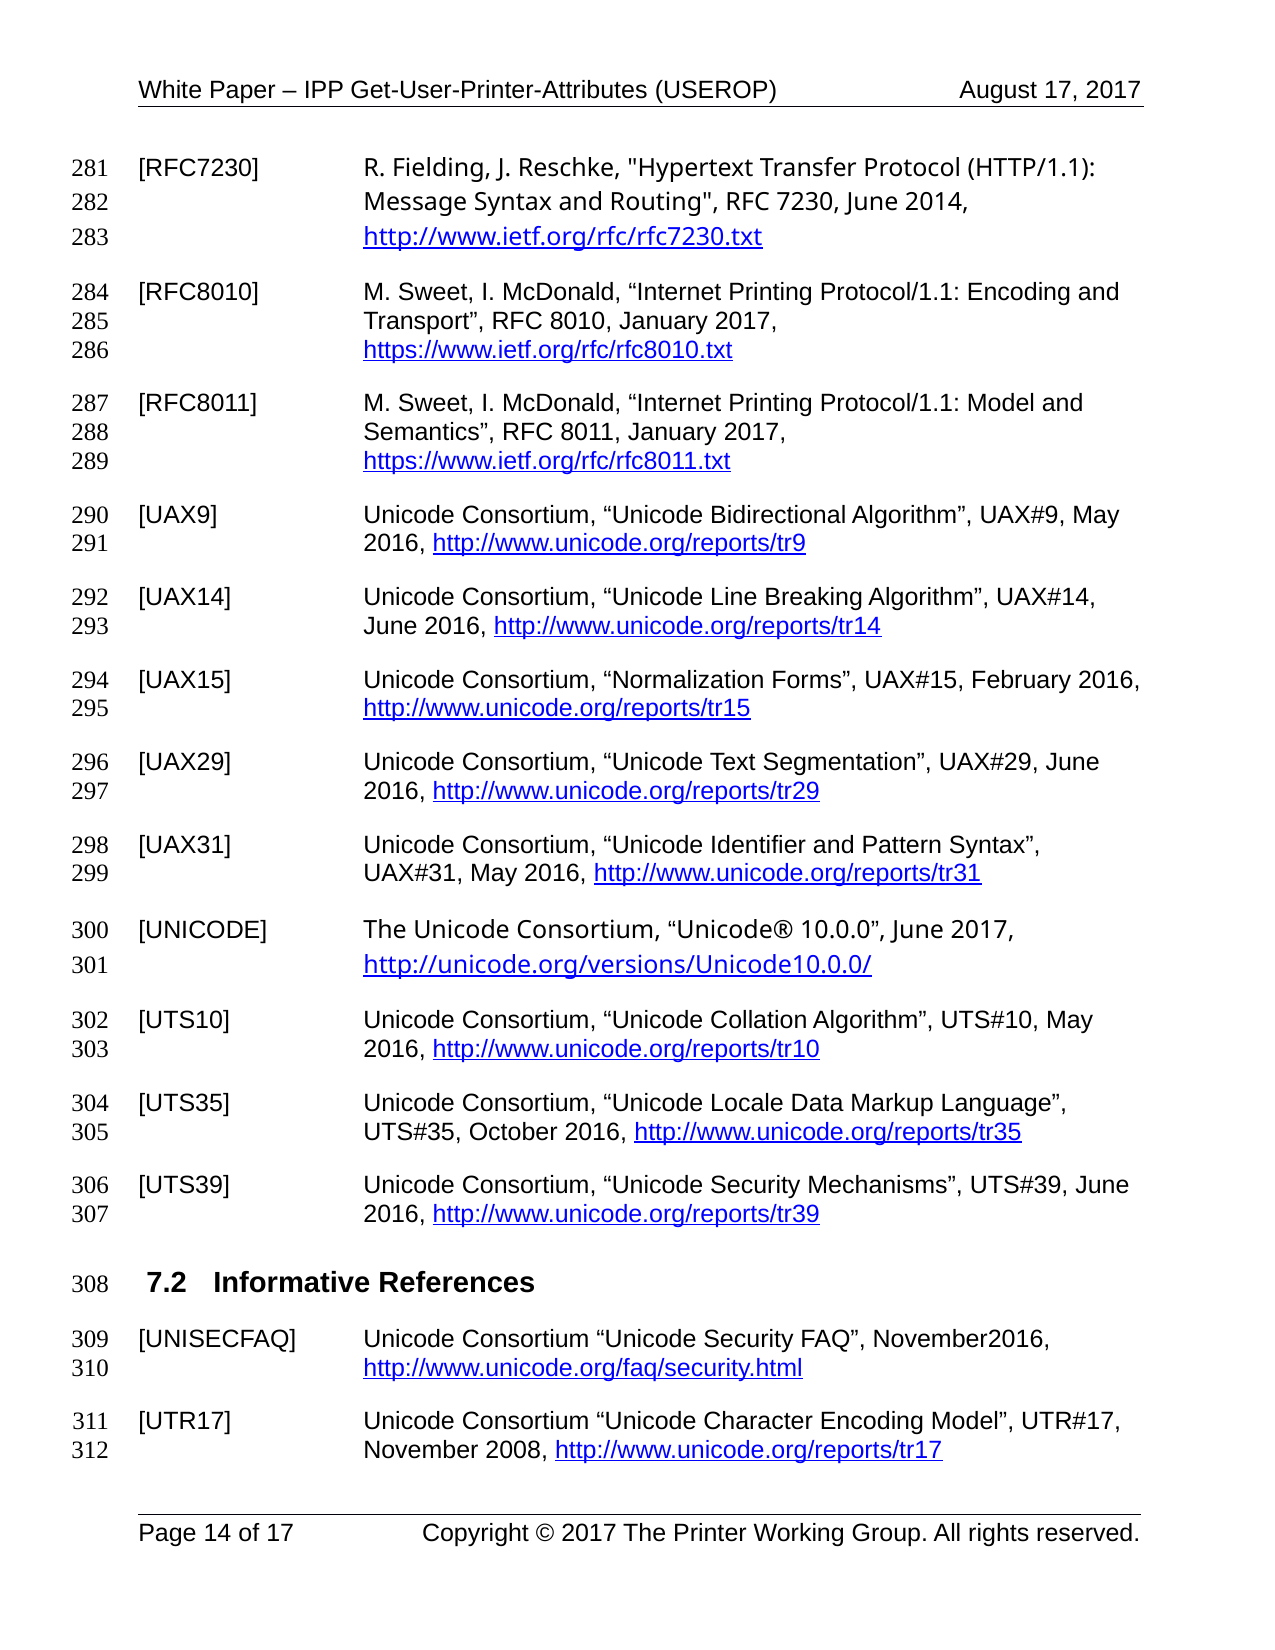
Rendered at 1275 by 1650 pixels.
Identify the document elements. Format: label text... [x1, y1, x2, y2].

text [UAX31] Unicode Consortium, “Unicode Identifier and Pattern Syntax”, UAX#31, May 2016, http://www.unicode.org/reports/tr31 [138, 830, 1144, 887]
text [UAX29] Unicode Consortium, “Unicode Text Segmentation”, UAX#29, June 2016, http://www.unicode.org/reports/tr29 [138, 747, 1144, 805]
subtitle Informative References [138, 1265, 1144, 1299]
text [UTS35] Unicode Consortium, “Unicode Locale Data Markup Language”, UTS#35, October 2016, http://www.unicode.org/reports/tr35 [138, 1088, 1144, 1145]
text [RFC7230] R. Fielding, J. Reschke, "Hypertext Transfer Protocol (HTTP/1.1): Message Syntax and Routing", RFC 7230, June 2014, http://www.ietf.org/rfc/rfc7230.txt [138, 150, 1144, 252]
text [UAX15] Unicode Consortium, “Normalization Forms”, UAX#15, February 2016, http://www.unicode.org/reports/tr15 [138, 665, 1144, 722]
text [RFC8011] M. Sweet, I. McDonald, “Internet Printing Protocol/1.1: Model and Semantics”, RFC 8011, January 2017, https://www.ietf.org/rfc/rfc8011.txt [138, 388, 1144, 475]
text [UTS10] Unicode Consortium, “Unicode Collation Algorithm”, UTS#10, May 2016, http://www.unicode.org/reports/tr10 [138, 1005, 1144, 1063]
text [RFC8010] M. Sweet, I. McDonald, “Internet Printing Protocol/1.1: Encoding and Transport”, RFC 8010, January 2017, https://www.ietf.org/rfc/rfc8010.txt [138, 277, 1144, 363]
text [UAX14] Unicode Consortium, “Unicode Line Breaking Algorithm”, UAX#14, June 2016, http://www.unicode.org/reports/tr14 [138, 582, 1144, 640]
text [UTS39] Unicode Consortium, “Unicode Security Mechanisms”, UTS#39, June 2016, http://www.unicode.org/reports/tr39 [138, 1170, 1144, 1228]
text [UTR17] Unicode Consortium “Unicode Character Encoding Model”, UTR#17, November 2008, http://www.unicode.org/reports/tr17 [138, 1406, 1144, 1464]
text [UAX9] Unicode Consortium, “Unicode Bidirectional Algorithm”, UAX#9, May 2016, http://www.unicode.org/reports/tr9 [138, 500, 1144, 557]
text [UNISECFAQ] Unicode Consortium “Unicode Security FAQ”, November2016, http://www.unicode.org/faq/security.html [138, 1324, 1144, 1381]
text [UNICODE] The Unicode Consortium, “Unicode® 10.0.0”, June 2017, http://unicode.org/versions/Unicode10.0.0/ [138, 912, 1144, 980]
